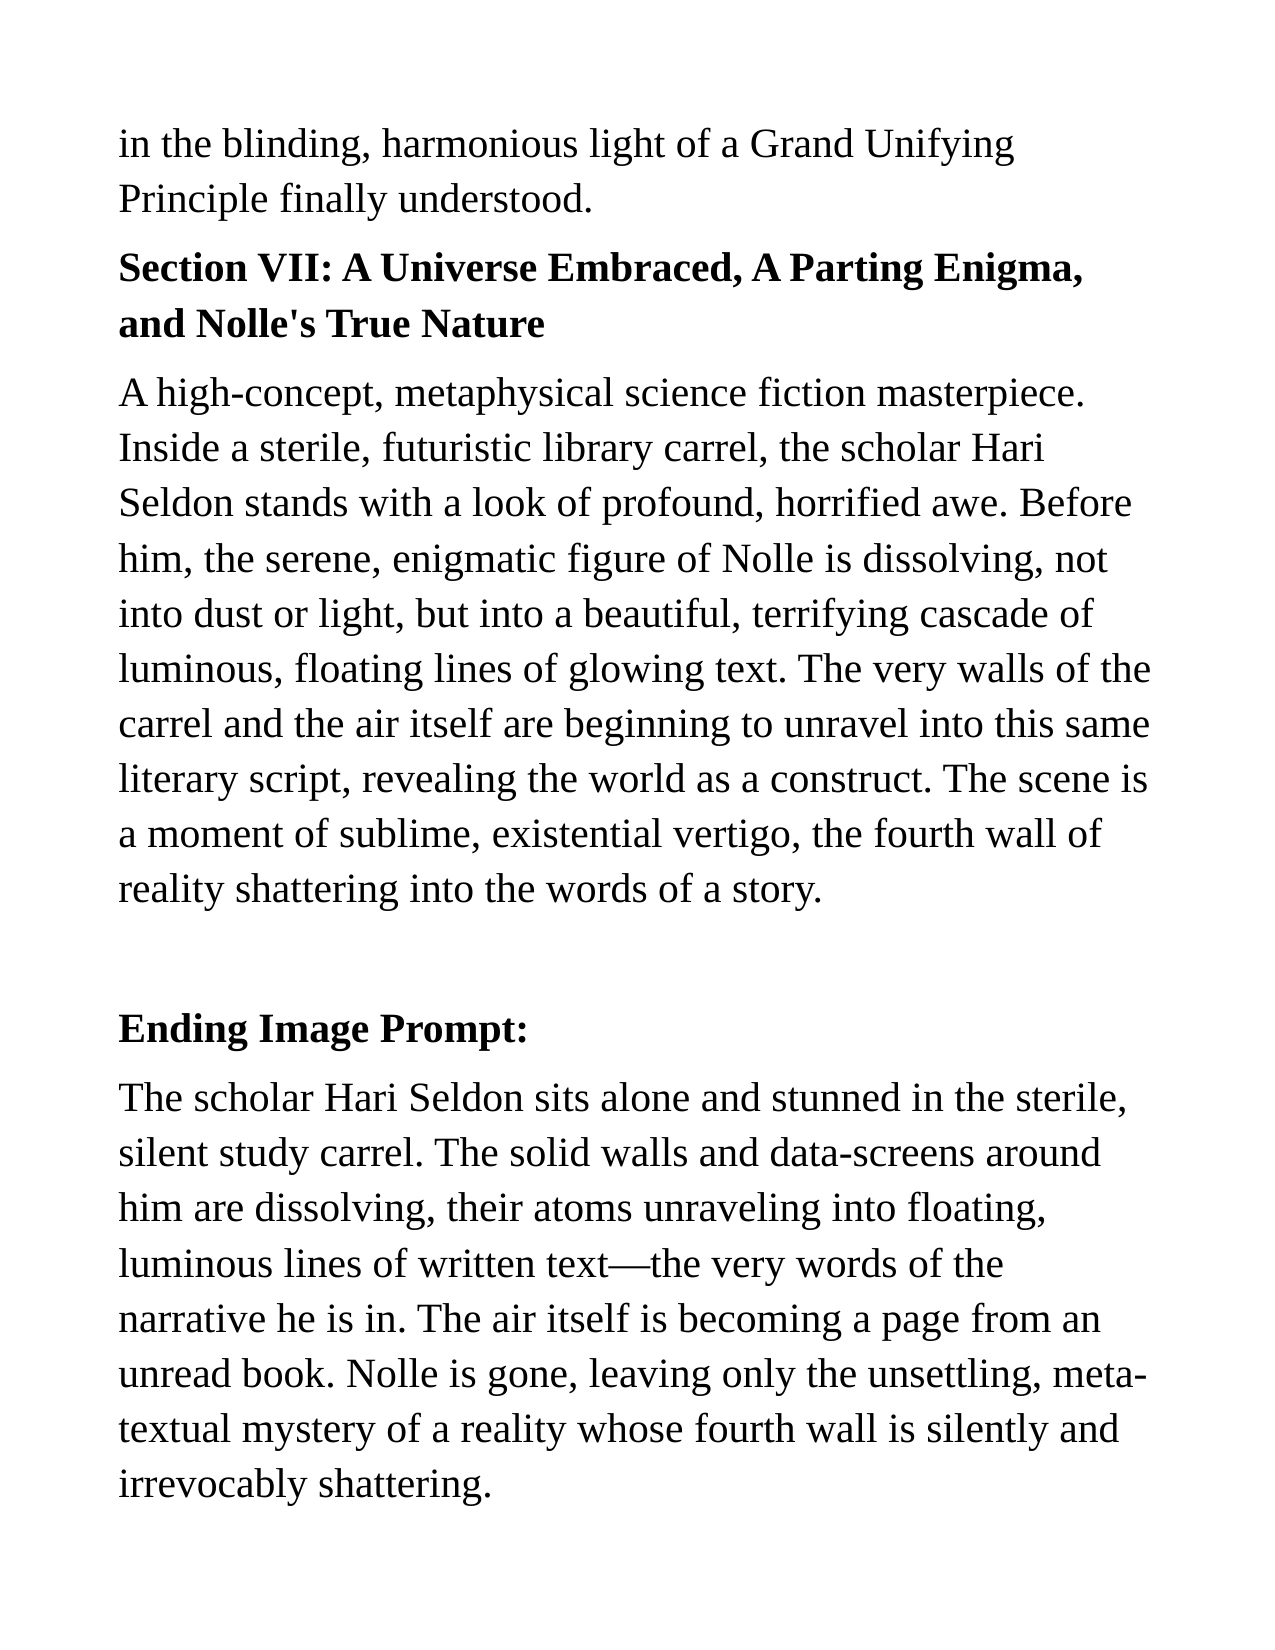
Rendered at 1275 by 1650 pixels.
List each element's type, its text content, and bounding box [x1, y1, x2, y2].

text A high-concept, metaphysical science fiction masterpiece. Inside a sterile, futuristic library carrel, the scholar Hari Seldon stands with a look of profound, horrified awe. Before him, the serene, enigmatic figure of Nolle is dissolving, not into dust or light, but into a beautiful, terrifying cascade of luminous, floating lines of glowing text. The very walls of the carrel and the air itself are beginning to unravel into this same literary script, revealing the world as a construct. The scene is a moment of sublime, existential vertigo, the fourth wall of reality shattering into the words of a story. [118, 368, 1157, 912]
text in the blinding, harmonious light of a Grand Unifying Principle finally understood. [118, 118, 1157, 221]
text Ending Image Prompt: [118, 1003, 1157, 1051]
text The scholar Hari Seldon sits alone and stunned in the sterile, silent study carrel. The solid walls and data-screens around him are dissolving, their atoms unraveling into floating, luminous lines of written text—the very words of the narrative he is in. The air itself is becoming a page from an unread book. Nolle is gone, leaving only the unsettling, meta-textual mystery of a reality whose fourth wall is silently and irrevocably shattering. [118, 1073, 1157, 1506]
text Section VII: A Universe Embraced, A Parting Enigma, and Nolle's True Nature [118, 243, 1157, 346]
